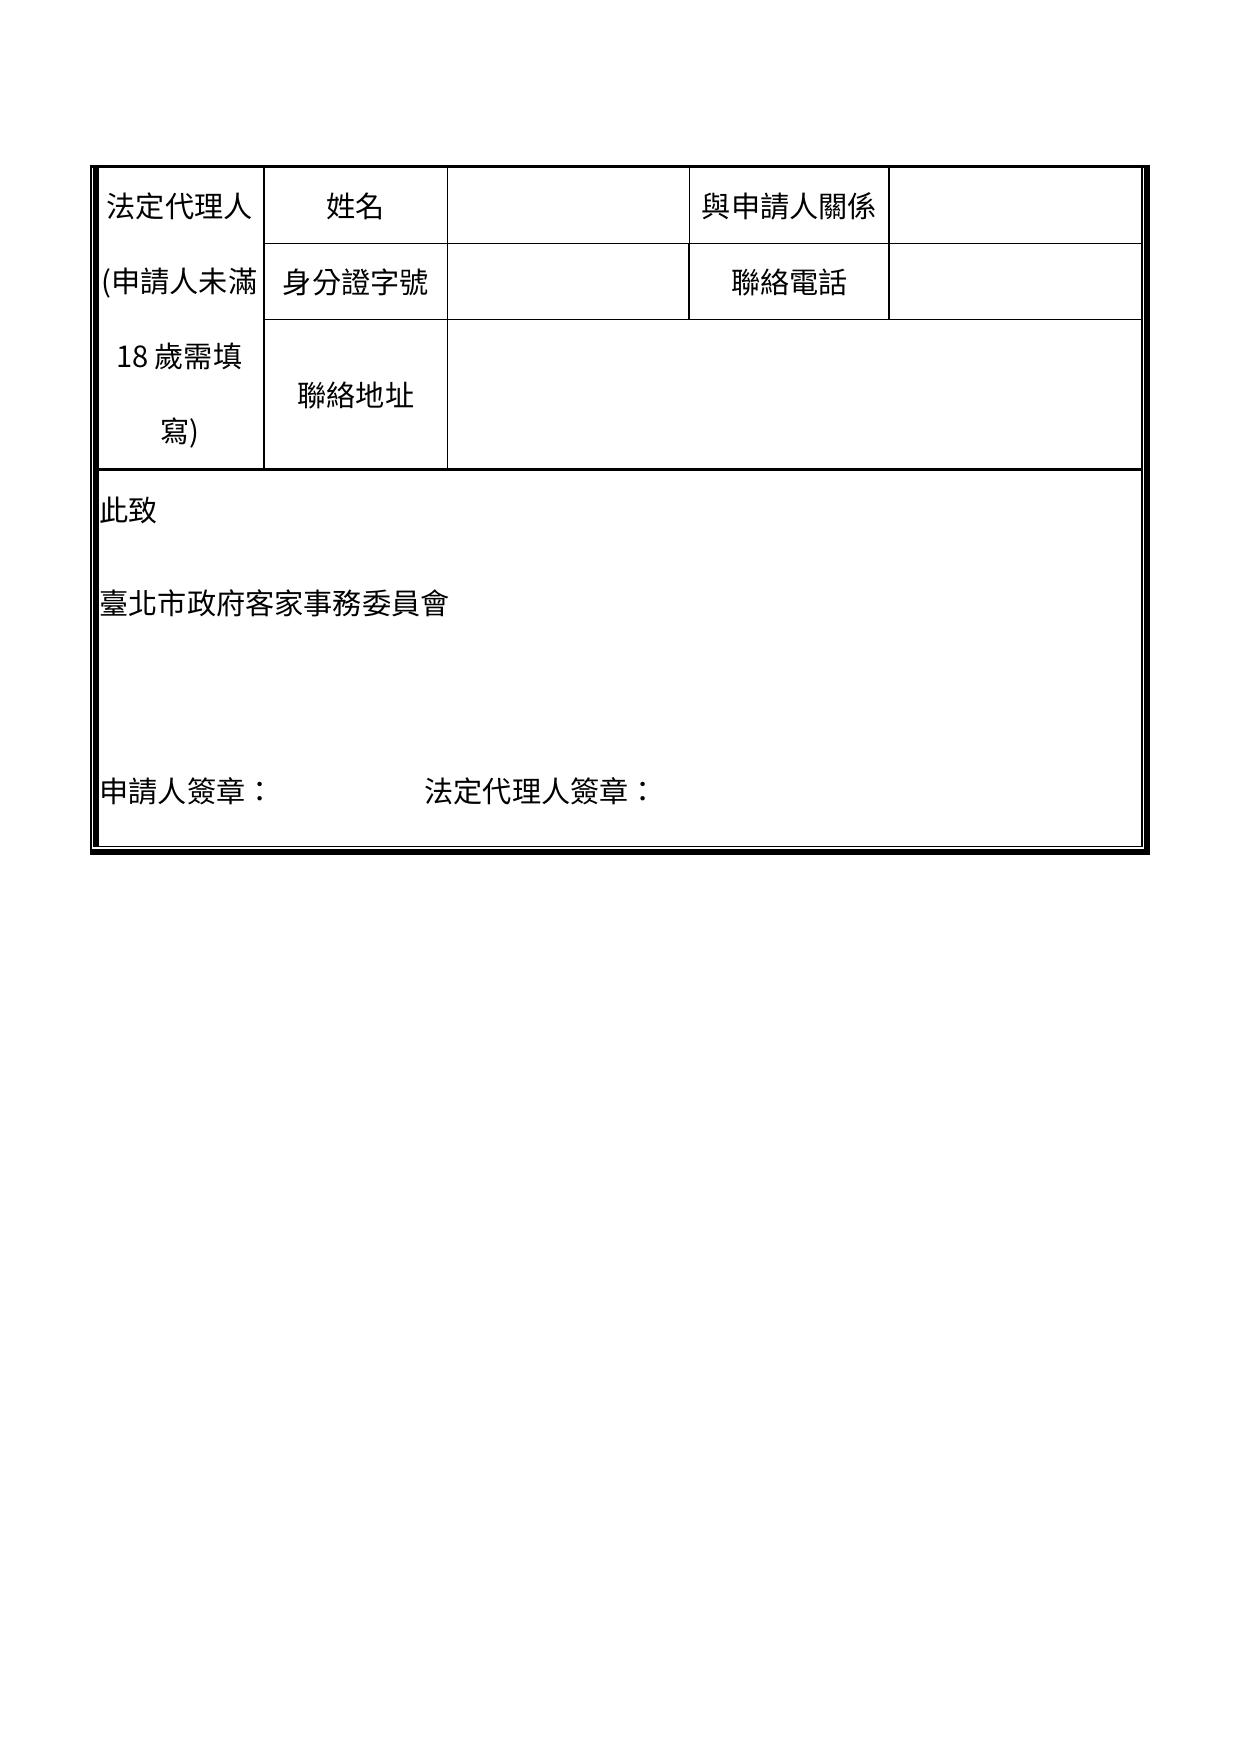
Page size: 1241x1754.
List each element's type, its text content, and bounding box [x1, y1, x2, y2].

table_cell 身分證字號 [265, 244, 447, 319]
table_cell 聯絡電話 [690, 244, 888, 319]
table_cell 姓名 [265, 168, 447, 243]
table_cell [448, 168, 689, 243]
table_cell [448, 320, 1141, 468]
table_cell 聯絡地址 [265, 320, 447, 468]
table_cell [448, 244, 688, 319]
table_cell 與申請人關係 [690, 168, 888, 243]
table_cell 此致 臺北市政府客家事務委員會 申請人簽章： 法定代理人簽章： [99, 471, 1141, 846]
table_cell [890, 168, 1141, 243]
table_cell [890, 244, 1141, 319]
table_cell 法定代理人(申請人未滿18歲需填寫) [99, 168, 263, 468]
